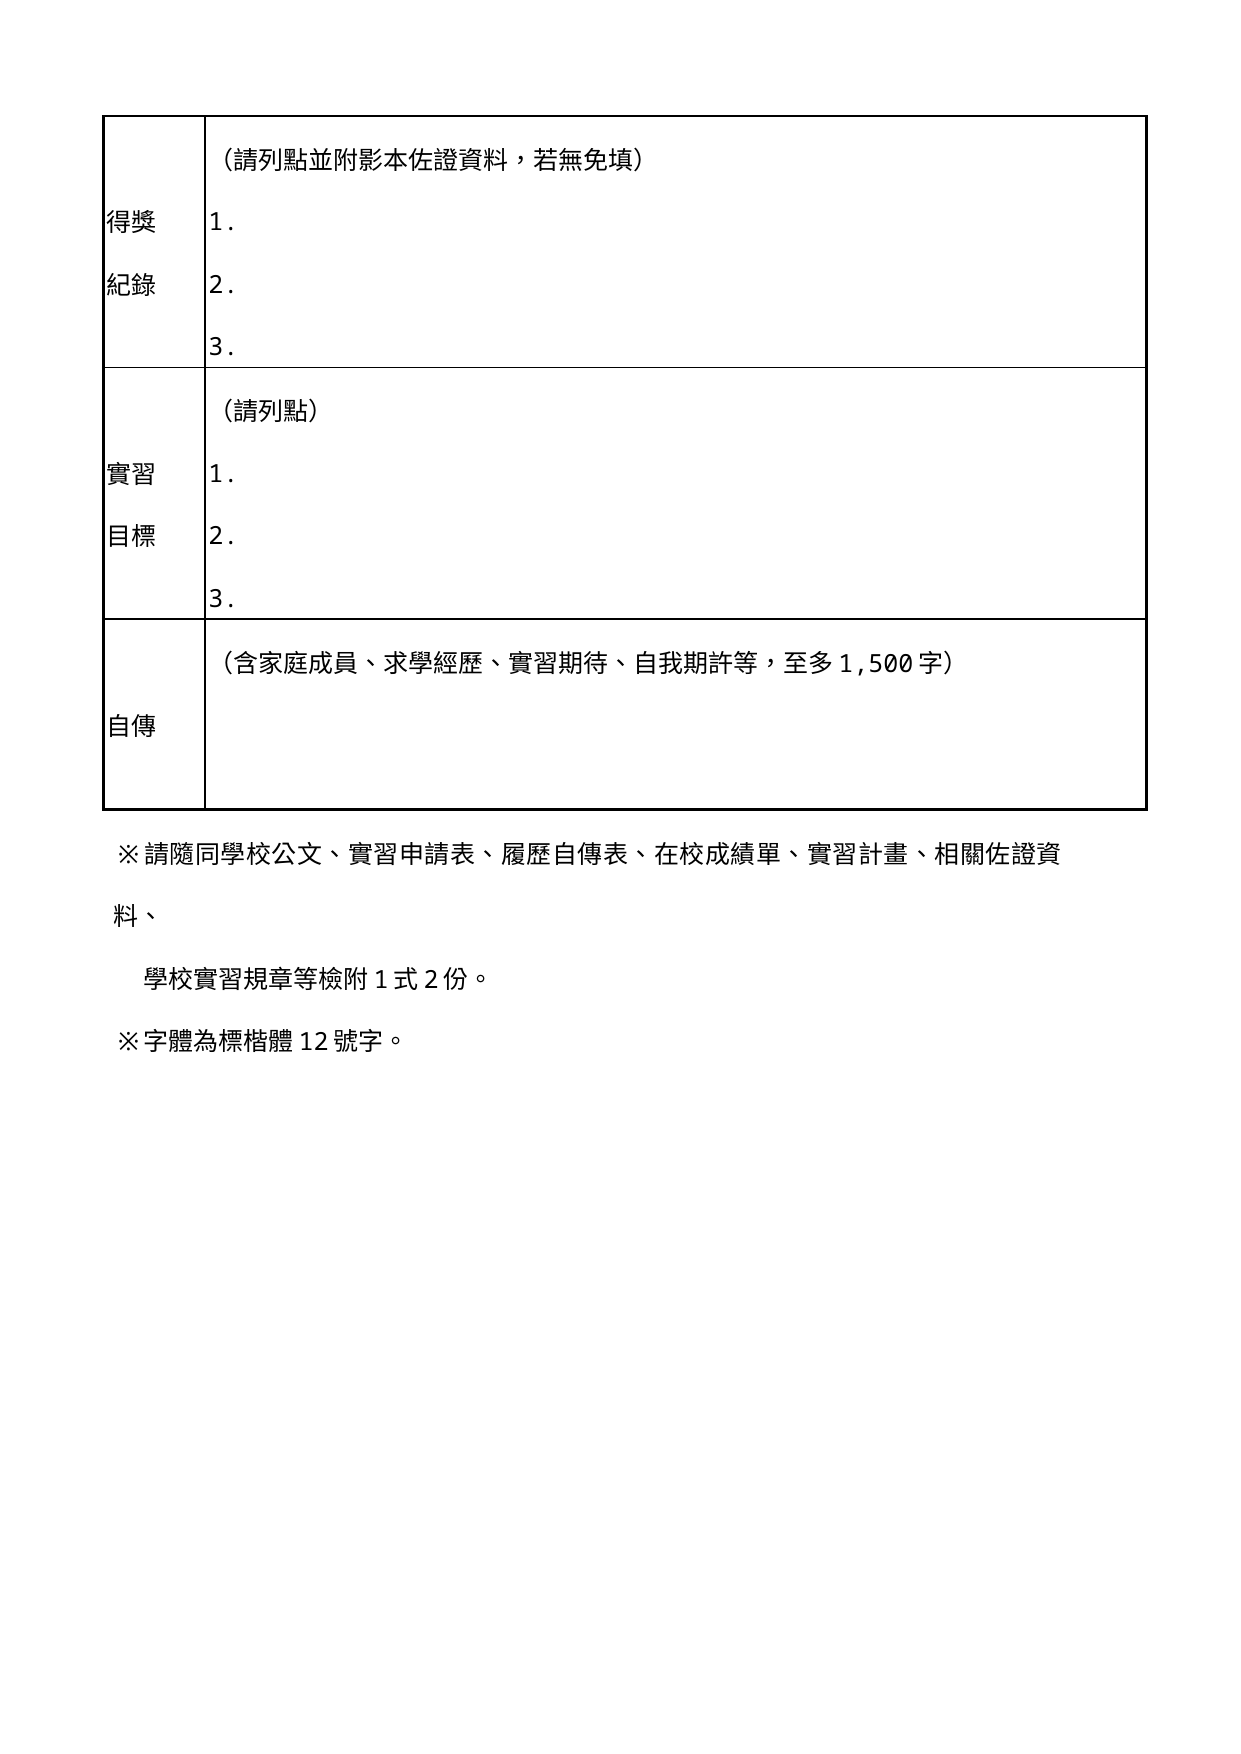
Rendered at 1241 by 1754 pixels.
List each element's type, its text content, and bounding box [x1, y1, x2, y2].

table_cell 得獎 紀錄 [105, 117, 204, 367]
text ※請隨同學校公文、實習申請表、履歷自傳表、在校成績單、實習計畫、相關佐證資料、 [113, 811, 1063, 936]
text 學校實習規章等檢附1式2份。 [113, 936, 1063, 998]
table_cell （請列點並附影本佐證資料，若無免填） 1. 2. 3. [206, 117, 1145, 367]
table_cell 實習 目標 [105, 368, 204, 618]
table_cell 自傳 [105, 620, 204, 807]
table_cell （含家庭成員、求學經歷、實習期待、自我期許等，至多1,500字） [206, 620, 1145, 807]
table_cell （請列點） 1. 2. 3. [206, 368, 1145, 618]
text ※字體為標楷體12號字。 [113, 998, 1063, 1061]
